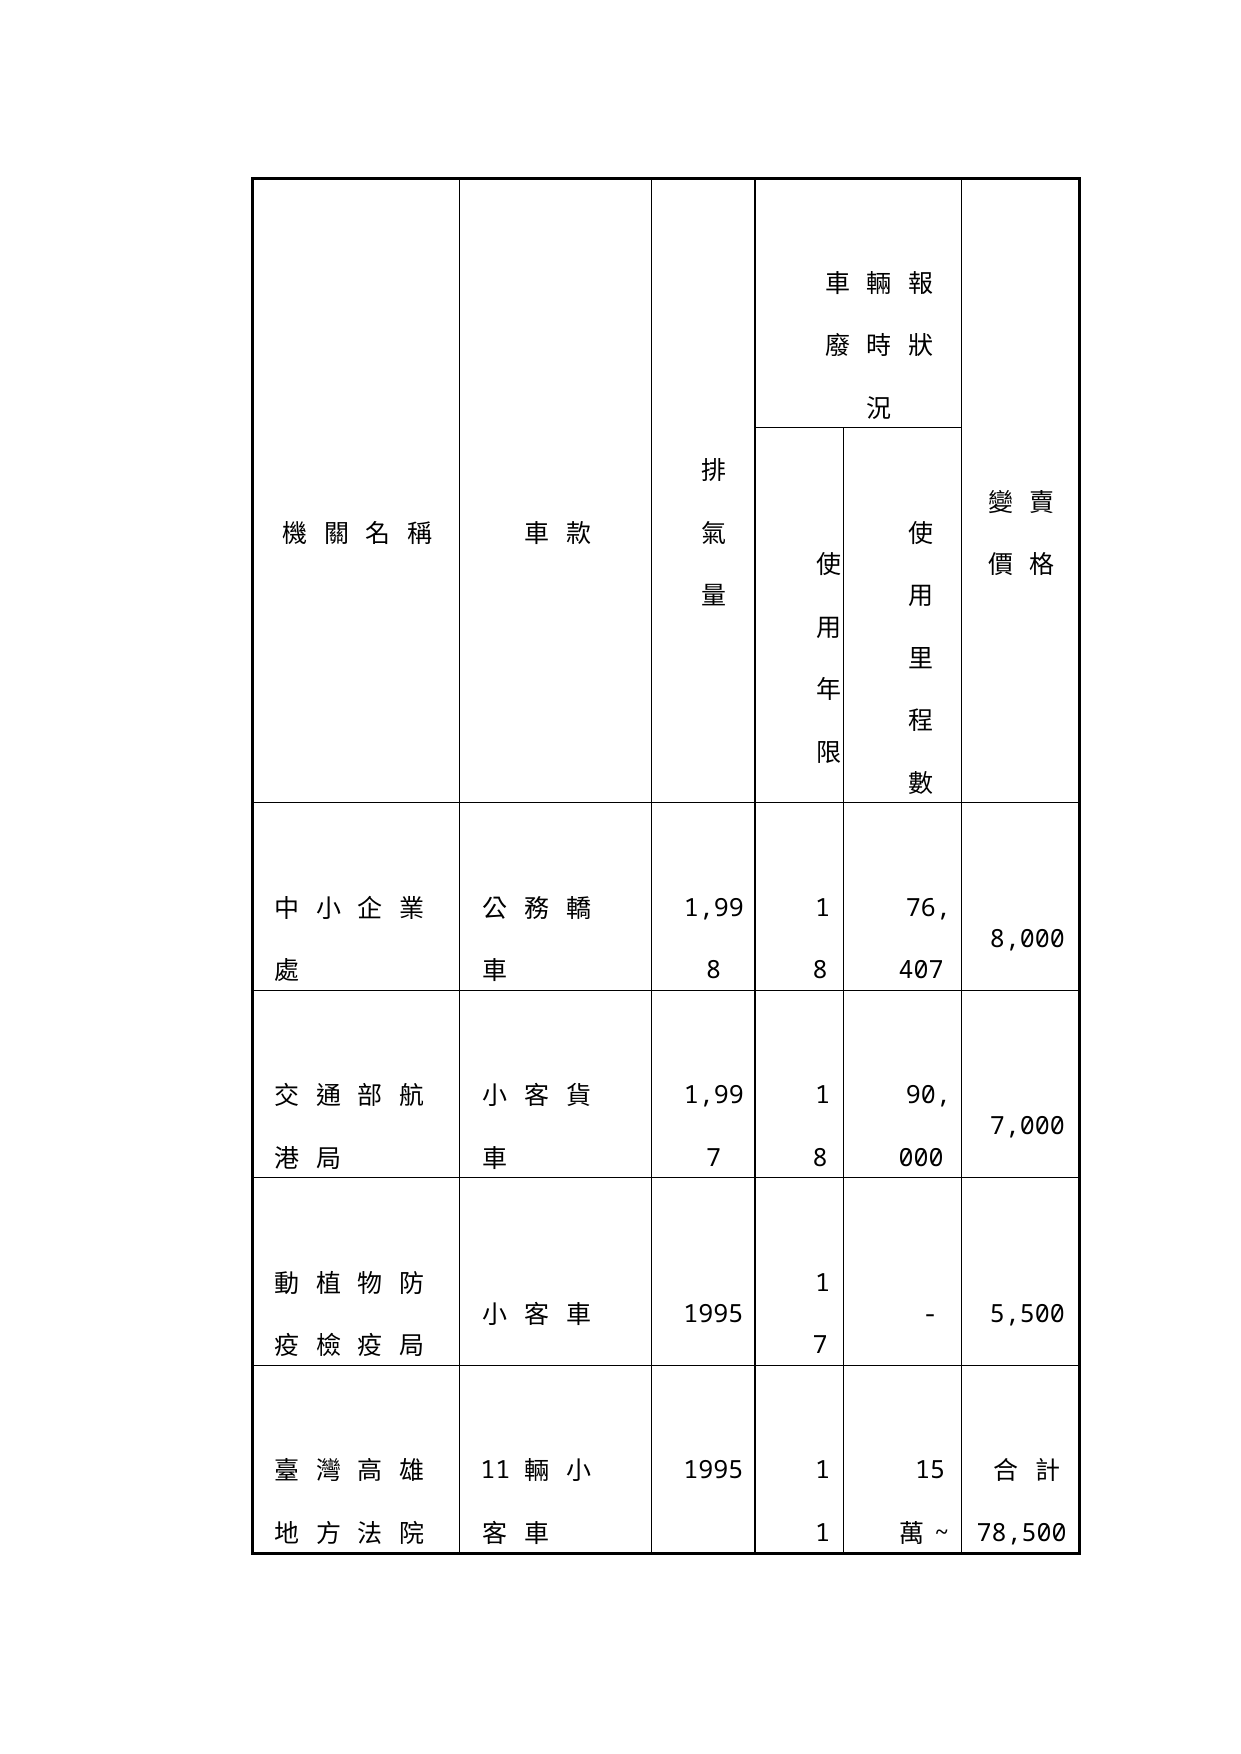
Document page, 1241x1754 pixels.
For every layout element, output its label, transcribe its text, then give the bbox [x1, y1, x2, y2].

table_cell 合計78,500 [962, 1366, 1078, 1552]
table_cell 中小企業處 [254, 803, 459, 990]
table_cell 1995 [652, 1366, 754, 1552]
table_header 排氣量 [652, 180, 754, 802]
table_cell 1,998 [652, 803, 754, 990]
table_cell 小客車 [460, 1178, 651, 1365]
table_cell 1995 [652, 1178, 754, 1365]
table_cell 76,407 [844, 803, 961, 990]
table_cell 17 [756, 1178, 843, 1365]
table_cell 18 [756, 803, 843, 990]
table_cell 8,000 [962, 803, 1078, 990]
table_header 車款 [460, 180, 651, 802]
table_cell 使用年限 [756, 428, 843, 802]
table_cell 交通部航港局 [254, 991, 459, 1177]
table_cell 小客貨車 [460, 991, 651, 1177]
table_cell 11 [756, 1366, 843, 1552]
table_header 機關名稱 [254, 180, 459, 802]
table_cell 7,000 [962, 991, 1078, 1177]
table_cell 公務轎車 [460, 803, 651, 990]
table_header 變賣價格 [962, 180, 1078, 802]
table_cell - [844, 1178, 961, 1365]
table_cell 11輛小客車 [460, 1366, 651, 1552]
table_cell 動植物防疫檢疫局 [254, 1178, 459, 1365]
table_cell 90,000 [844, 991, 961, 1177]
table_header 車輛報廢時狀況 [756, 180, 961, 427]
table_cell 臺灣高雄地方法院 [254, 1366, 459, 1552]
table_cell 15萬~ [844, 1366, 961, 1552]
table_cell 5,500 [962, 1178, 1078, 1365]
table_cell 1,997 [652, 991, 754, 1177]
table_cell 使用里程數 [844, 428, 961, 802]
table_cell 18 [756, 991, 843, 1177]
